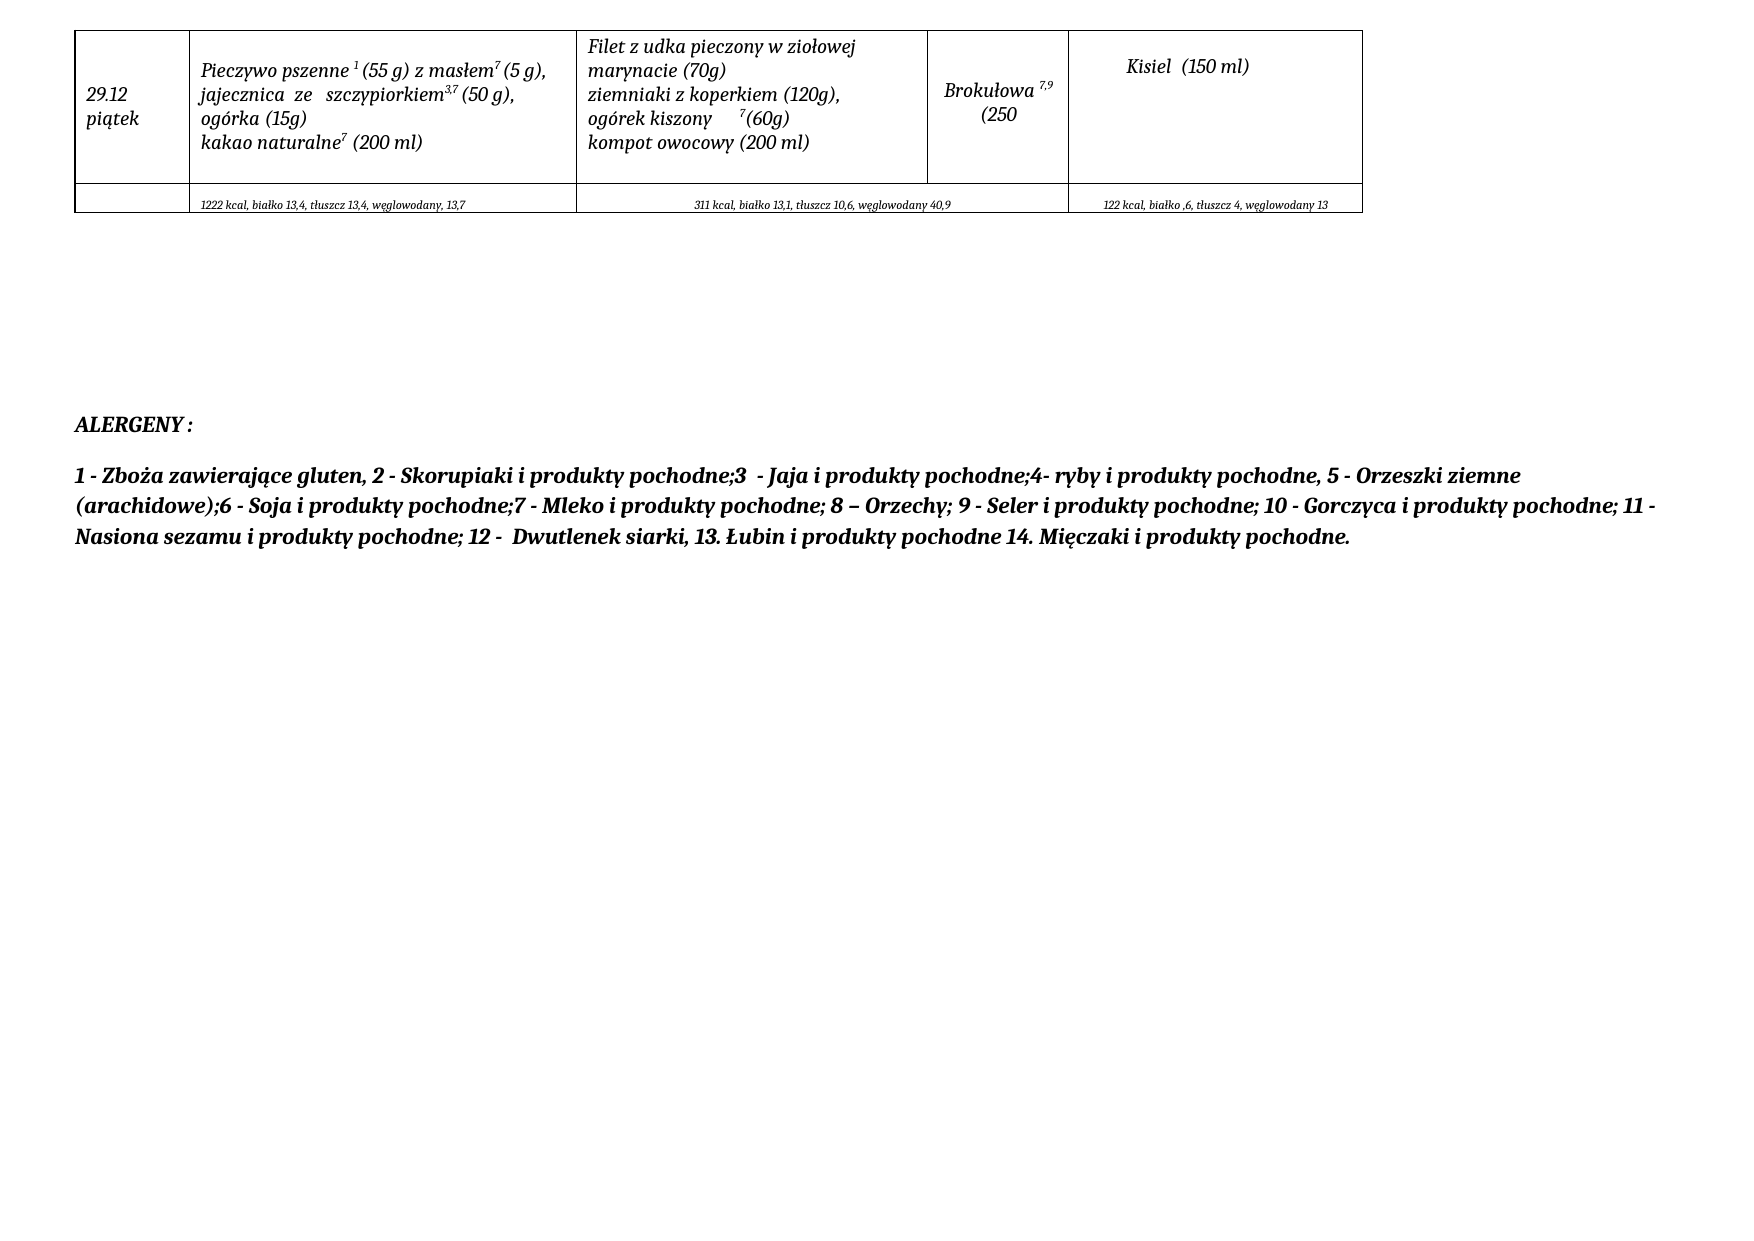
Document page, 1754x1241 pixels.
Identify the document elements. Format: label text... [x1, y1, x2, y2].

table_cell Kisiel (150 ml) [1069, 31, 1362, 183]
table_cell [1668, 183, 1679, 212]
table_cell [76, 184, 189, 212]
table_cell 122 kcal, białko ,6, tłuszcz 4, węglowodany 13 [1069, 184, 1362, 212]
table_cell Brokułowa 7,9 (250 [928, 31, 1068, 183]
table_cell [1363, 30, 1656, 183]
table_cell [1656, 30, 1667, 183]
table_cell Pieczywo pszenne 1 (55 g) z masłem7 (5 g), jajecznica ze szczypiorkiem3,7 (50 g), ogórka (15g) kakao naturalne7 (200 ml) [190, 31, 576, 183]
table_cell 311 kcal, białko 13,1, tłuszcz 10,6, węglowodany 40,9 [577, 184, 1068, 212]
text 1 - Zboża zawierające gluten, 2 - Skorupiaki i produkty pochodne;3 - Jaja i produkty pochodne;4- ryby i produkty pochodne, 5 - Orzeszki ziemne (arachidowe);6 - Soja i produkty pochodne;7 - Mleko i produkty pochodne; 8 – Orzechy; 9 - Seler i produkty pochodne; 10 - Gorczyca i produkty pochodne; 11 - Nasiona sezamu i produkty pochodne; 12 - Dwutlenek siarki, 13. Łubin i produkty pochodne 14. Mięczaki i produkty pochodne. [75, 463, 1679, 550]
table_cell [1656, 183, 1667, 212]
table_cell [1363, 183, 1656, 212]
text ALERGENY : [75, 412, 1679, 438]
table_cell 29.12 piątek [76, 31, 189, 183]
table_cell 1222 kcal, białko 13,4, tłuszcz 13,4, węglowodany, 13,7 [190, 184, 576, 212]
table_cell [1668, 30, 1679, 183]
table_cell Filet z udka pieczony w ziołowej marynacie (70g) ziemniaki z koperkiem (120g), ogórek kiszony 7(60g) kompot owocowy (200 ml) [577, 31, 927, 183]
